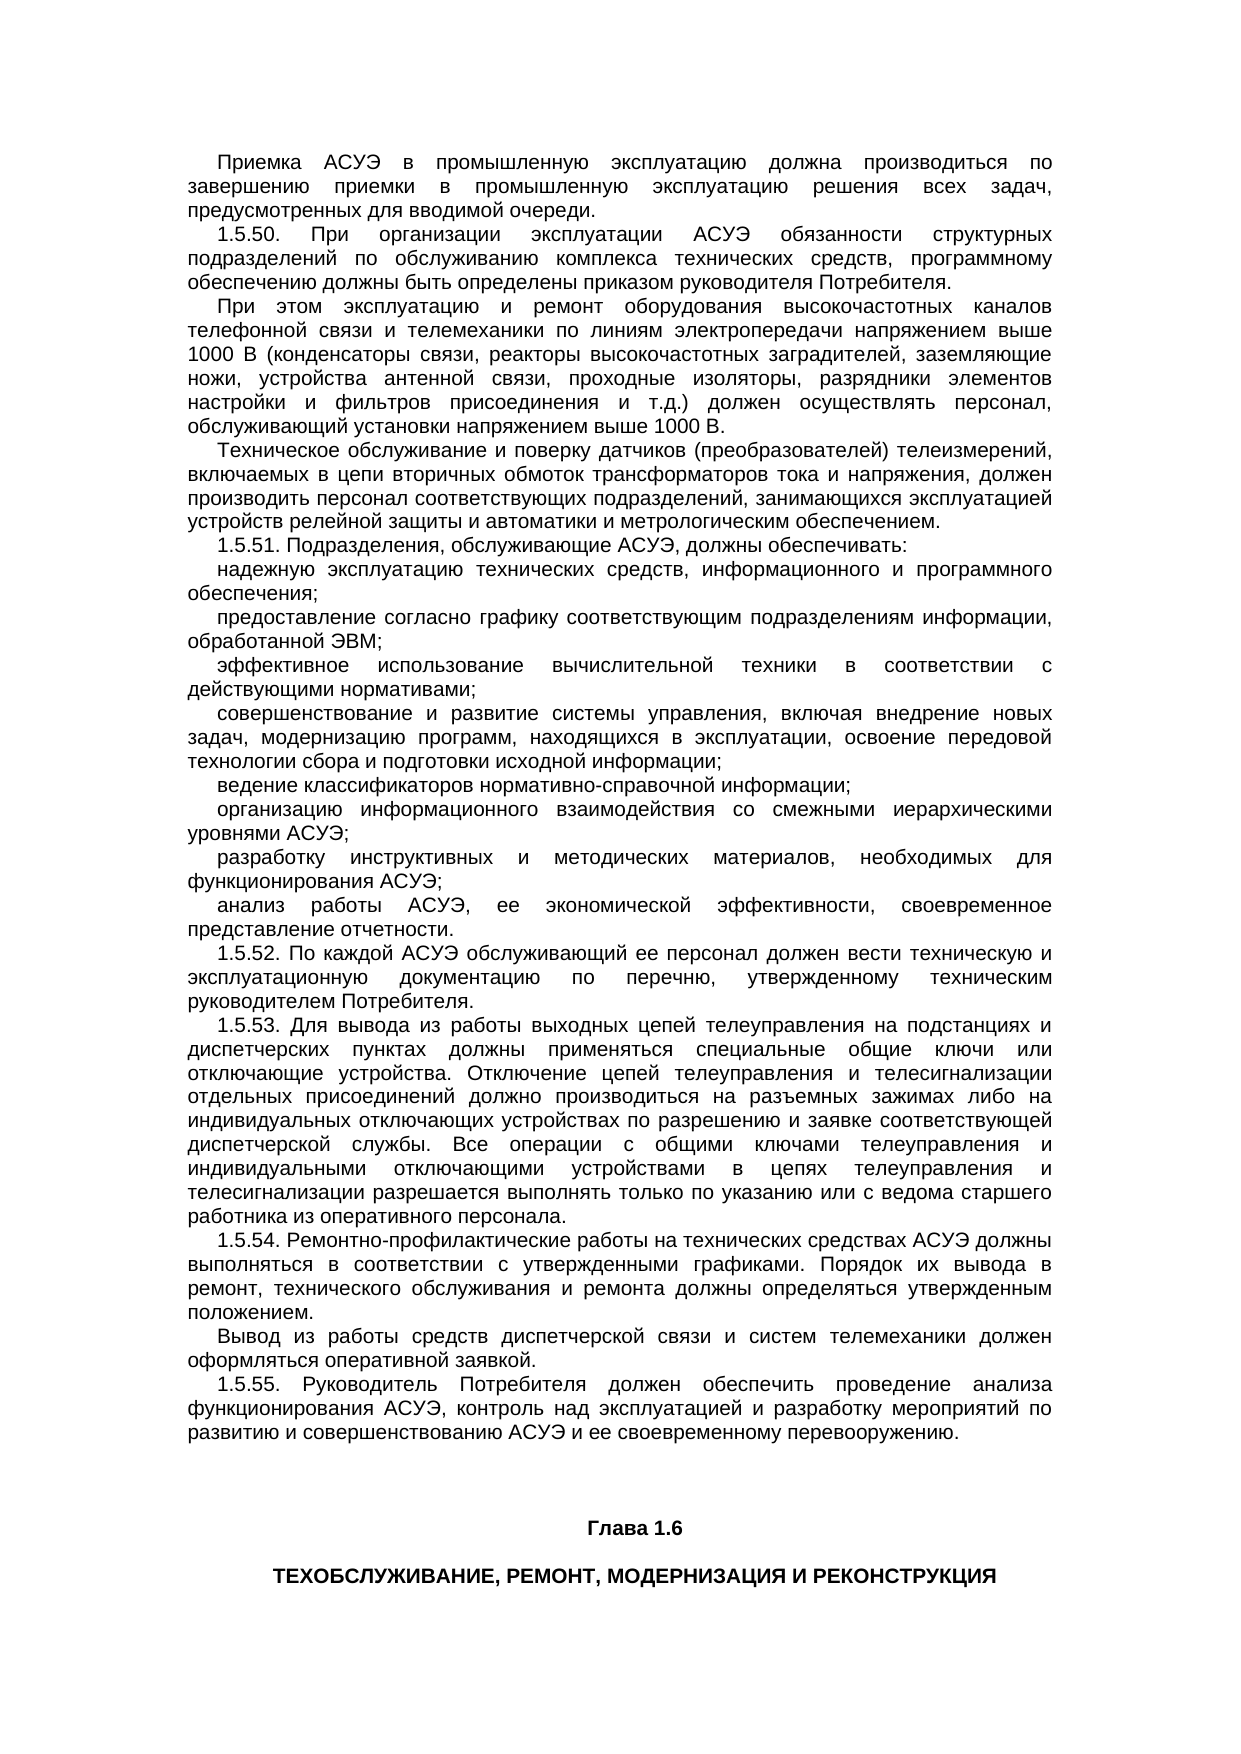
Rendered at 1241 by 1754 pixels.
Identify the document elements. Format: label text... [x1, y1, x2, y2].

text 1.5.54. Ремонтно-профилактические работы на технических средствах АСУЭ должны выполняться в соответствии с утвержденными графиками. Порядок их вывода в ремонт, технического обслуживания и ремонта должны определяться утвержденным положением. [187, 1228, 1053, 1324]
text При этом эксплуатацию и ремонт оборудования высокочастотных каналов телефонной связи и телемеханики по линиям электропередачи напряжением выше 1000 В (конденсаторы связи, реакторы высокочастотных заградителей, заземляющие ножи, устройства антенной связи, проходные изоляторы, разрядники элементов настройки и фильтров присоединения и т.д.) должен осуществлять персонал, обслуживающий установки напряжением выше 1000 В. [187, 294, 1053, 437]
text эффективное использование вычислительной техники в соответствии с действующими нормативами; [187, 653, 1053, 701]
text 1.5.51. Подразделения, обслуживающие АСУЭ, должны обеспечивать: [187, 533, 1053, 557]
text Вывод из работы средств диспетчерской связи и систем телемеханики должен оформляться оперативной заявкой. [187, 1324, 1053, 1372]
text 1.5.53. Для вывода из работы выходных цепей телеуправления на подстанциях и диспетчерских пунктах должны применяться специальные общие ключи или отключающие устройства. Отключение цепей телеуправления и телесигнализации отдельных присоединений должно производиться на разъемных зажимах либо на индивидуальных отключающих устройствах по разрешению и заявке соответствующей диспетчерской службы. Все операции с общими ключами телеуправления и индивидуальными отключающими устройствами в цепях телеуправления и телесигнализации разрешается выполнять только по указанию или с ведома старшего работника из оперативного персонала. [187, 1012, 1053, 1228]
text 1.5.55. Руководитель Потребителя должен обеспечить проведение анализа функционирования АСУЭ, контроль над эксплуатацией и разработку мероприятий по развитию и совершенствованию АСУЭ и ее своевременному перевооружению. [187, 1372, 1053, 1444]
text предоставление согласно графику соответствующим подразделениям информации, обработанной ЭВМ; [187, 605, 1053, 653]
text Техническое обслуживание и поверку датчиков (преобразователей) телеизмерений, включаемых в цепи вторичных обмоток трансформаторов тока и напряжения, должен производить персонал соответствующих подразделений, занимающихся эксплуатацией устройств релейной защиты и автоматики и метрологическим обеспечением. [187, 437, 1053, 533]
text 1.5.52. По каждой АСУЭ обслуживающий ее персонал должен вести техническую и эксплуатационную документацию по перечню, утвержденному техническим руководителем Потребителя. [187, 941, 1053, 1012]
text надежную эксплуатацию технических средств, информационного и программного обеспечения; [187, 557, 1053, 605]
text совершенствование и развитие системы управления, включая внедрение новых задач, модернизацию программ, находящихся в эксплуатации, освоение передовой технологии сбора и подготовки исходной информации; [187, 701, 1053, 773]
text Глава 1.6 [187, 1516, 1053, 1539]
text 1.5.50. При организации эксплуатации АСУЭ обязанности структурных подразделений по обслуживанию комплекса технических средств, программному обеспечению должны быть определены приказом руководителя Потребителя. [187, 222, 1053, 294]
text разработку инструктивных и методических материалов, необходимых для функционирования АСУЭ; [187, 845, 1053, 893]
text ведение классификаторов нормативно-справочной информации; [187, 773, 1053, 797]
text Приемка АСУЭ в промышленную эксплуатацию должна производиться по завершению приемки в промышленную эксплуатацию решения всех задач, предусмотренных для вводимой очереди. [187, 150, 1053, 222]
text ТЕХОБСЛУЖИВАНИЕ, РЕМОНТ, МОДЕРНИЗАЦИЯ И РЕКОНСТРУКЦИЯ [187, 1563, 1053, 1587]
text анализ работы АСУЭ, ее экономической эффективности, своевременное представление отчетности. [187, 893, 1053, 941]
text организацию информационного взаимодействия со смежными иерархическими уровнями АСУЭ; [187, 797, 1053, 845]
